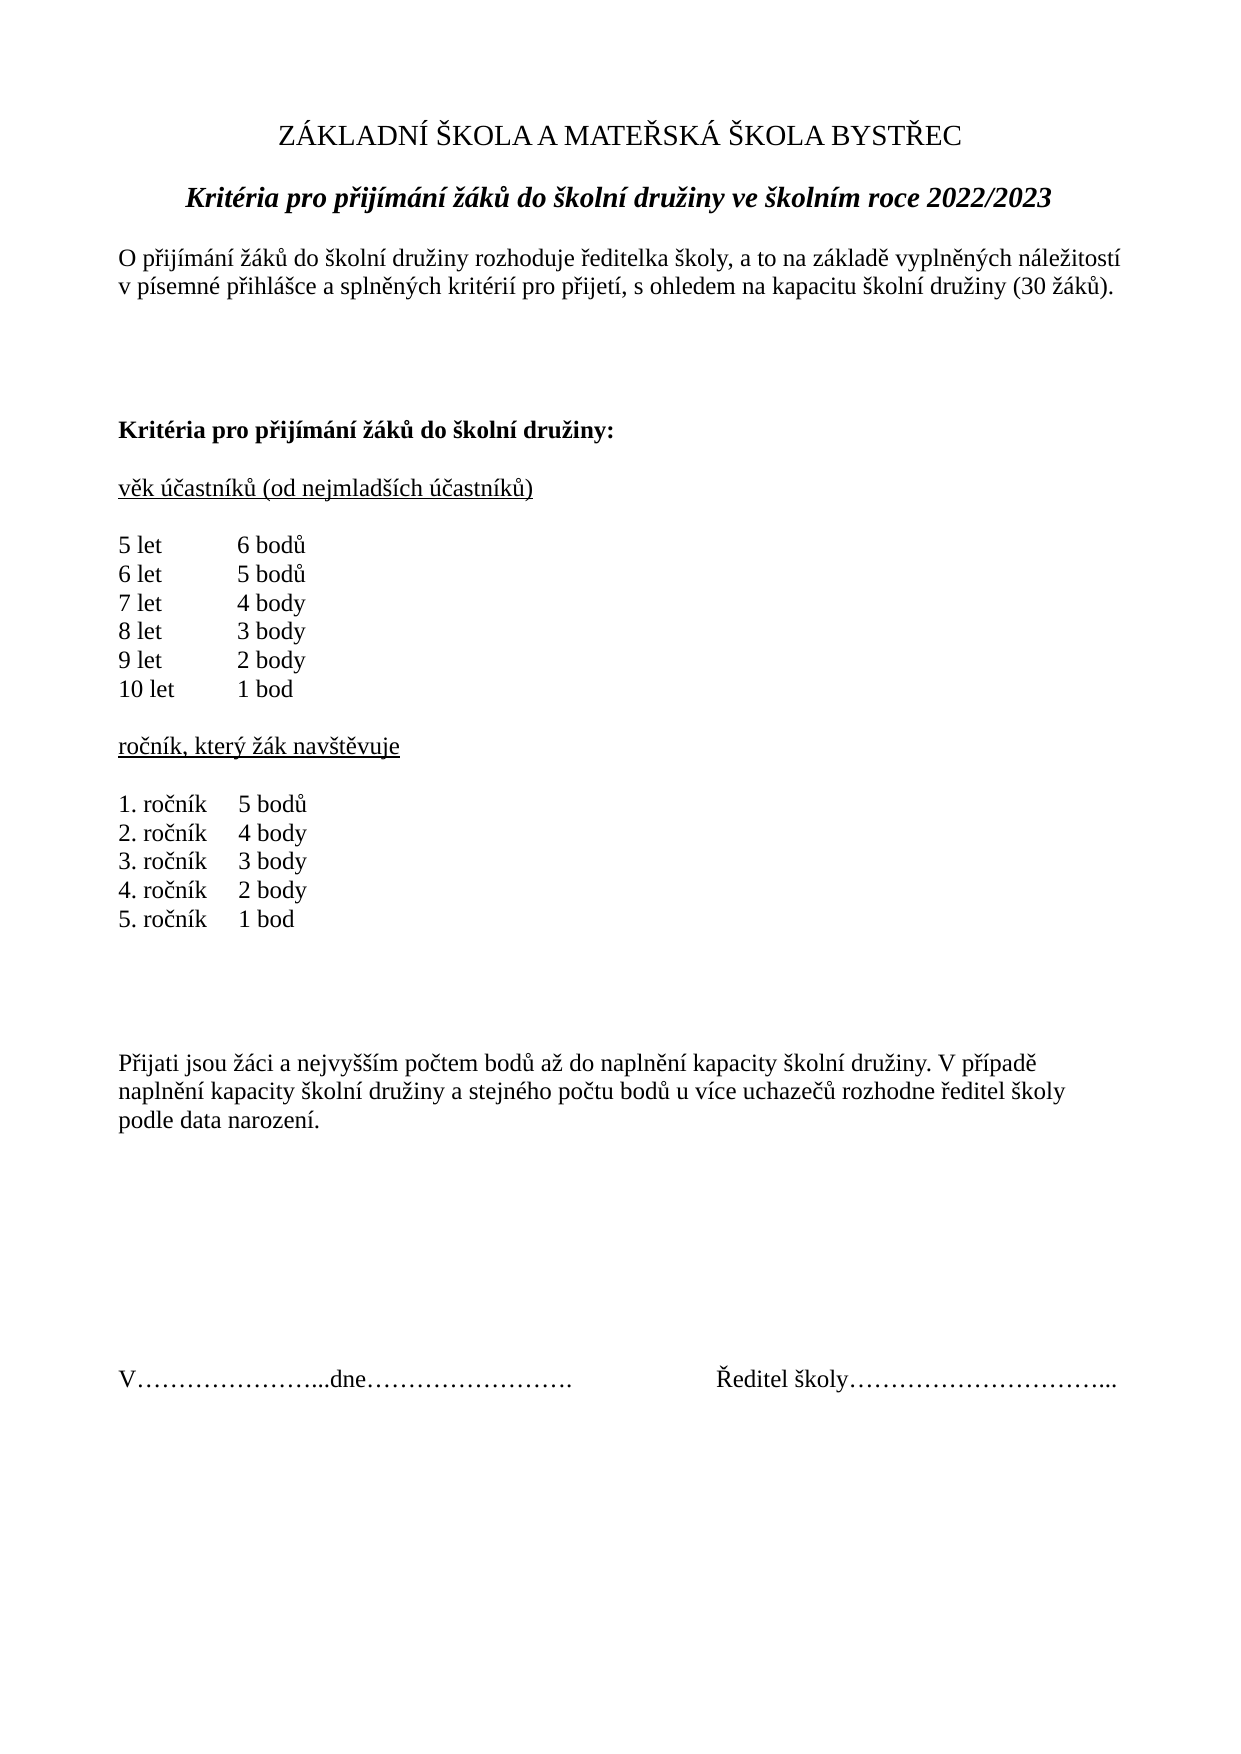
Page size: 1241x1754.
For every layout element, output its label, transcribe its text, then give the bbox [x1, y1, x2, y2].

text věk účastníků (od nejmladších účastníků) [118, 473, 1122, 501]
text 1. ročník 5 bodů [118, 789, 1122, 818]
text 5. ročník 1 bod [118, 904, 1122, 933]
text 3. ročník 3 body [118, 846, 1122, 875]
text V…………………...dne……………………. Ředitel školy…………………………... [118, 1364, 1122, 1393]
text Kritéria pro přijímání žáků do školní družiny ve školním roce 2022/2023 [118, 180, 1122, 214]
text 10 let 1 bod [118, 674, 1122, 703]
text 2. ročník 4 body [118, 818, 1122, 846]
text 4. ročník 2 body [118, 875, 1122, 904]
text 9 let 2 body [118, 645, 1122, 674]
text Kritéria pro přijímání žáků do školní družiny: [118, 415, 1122, 444]
text O přijímání žáků do školní družiny rozhoduje ředitelka školy, a to na základě vyplněných náležitostí v písemné přihlášce a splněných kritérií pro přijetí, s ohledem na kapacitu školní družiny (30 žáků). [118, 243, 1122, 300]
text 8 let 3 body [118, 616, 1122, 645]
text 5 let 6 bodů [118, 530, 1122, 559]
text ročník, který žák navštěvuje [118, 731, 1122, 760]
text Přijati jsou žáci a nejvyšším počtem bodů až do naplnění kapacity školní družiny. V případě naplnění kapacity školní družiny a stejného počtu bodů u více uchazečů rozhodne ředitel školy podle data narození. [118, 1048, 1122, 1134]
text 7 let 4 body [118, 588, 1122, 616]
text ZÁKLADNÍ ŠKOLA A MATEŘSKÁ ŠKOLA BYSTŘEC [118, 118, 1122, 152]
text 6 let 5 bodů [118, 559, 1122, 588]
